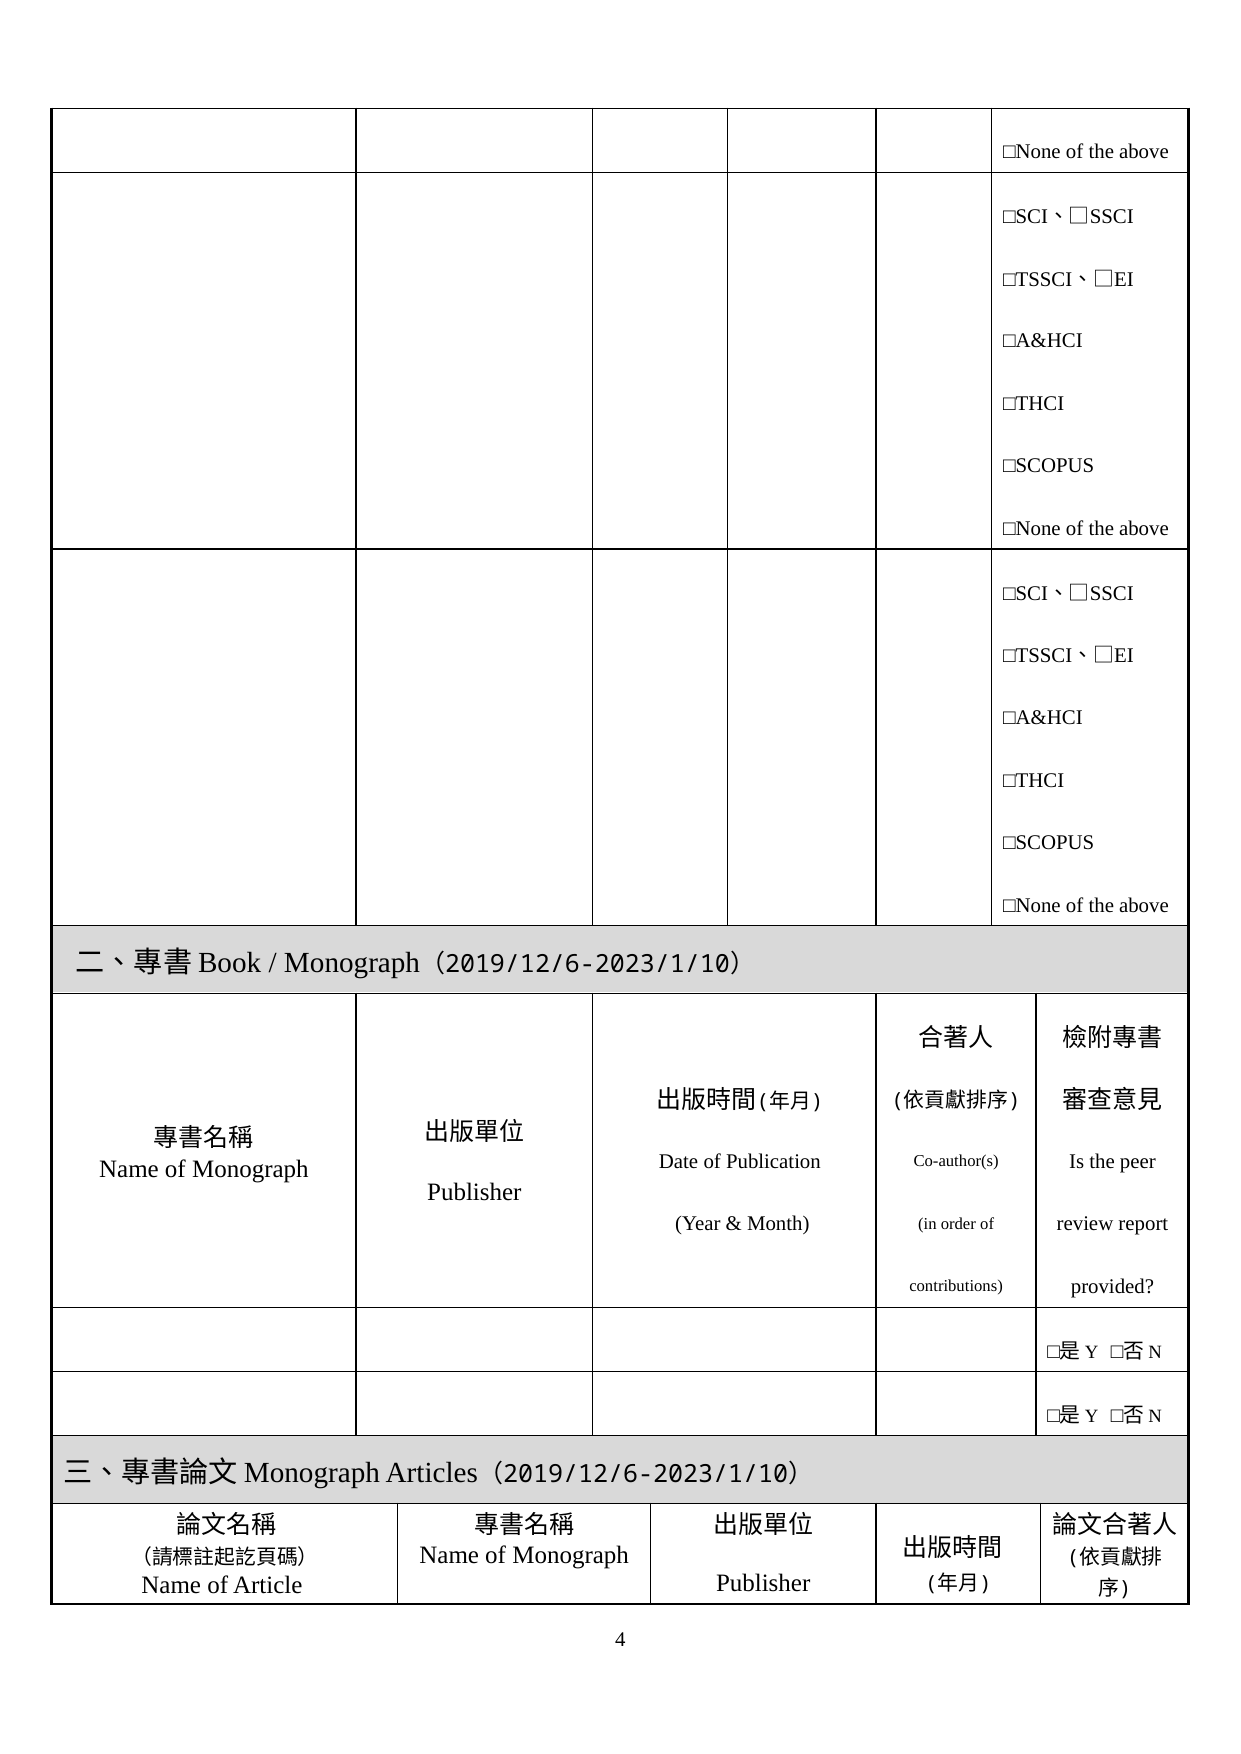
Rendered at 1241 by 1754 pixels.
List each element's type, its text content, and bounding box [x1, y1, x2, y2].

table_cell [53, 173, 355, 548]
table_cell [53, 109, 355, 172]
table_cell □是Y □否N [1037, 1308, 1187, 1371]
table_cell 出版單位 Publisher [651, 1504, 875, 1603]
table_cell [877, 173, 991, 548]
table_cell 合著人 (依貢獻排序) Co-author(s) (in order of contributions) [877, 994, 1035, 1306]
table_cell 專書名稱 Name of Monograph [398, 1504, 650, 1603]
table_cell 檢附專書 審查意見 Is the peer review report provided? [1037, 994, 1187, 1306]
table_cell 論文名稱 （請標註起訖頁碼） Name of Article [53, 1504, 397, 1603]
table_cell [877, 109, 991, 172]
table_cell [53, 1372, 355, 1434]
table_cell [593, 1308, 875, 1371]
table_cell [53, 1308, 355, 1371]
table_cell [593, 109, 727, 172]
table_cell [53, 550, 355, 925]
table_cell [877, 1308, 1035, 1371]
table_cell [357, 1372, 592, 1434]
table_cell [357, 173, 592, 548]
table_cell [877, 1372, 1035, 1434]
table_cell [593, 173, 727, 548]
table_cell 二、專書Book / Monograph（2019/12/6-2023/1/10） [53, 926, 1187, 992]
table_cell □SCI、□SSCI □TSSCI、□EI □A&HCI □THCI □SCOPUS □None of the above [992, 550, 1187, 925]
table_cell 出版時間 (年月) [877, 1504, 1040, 1603]
table_cell 三、專書論文Monograph Articles（2019/12/6-2023/1/10） [53, 1436, 1187, 1503]
table_cell [357, 550, 592, 925]
table_cell 出版單位 Publisher [357, 994, 592, 1306]
table_cell [728, 173, 875, 548]
table_cell 出版時間(年月) Date of Publication (Year & Month) [593, 994, 875, 1306]
table_cell [593, 1372, 875, 1434]
table_cell [728, 109, 875, 172]
table_cell □是Y □否N [1037, 1372, 1187, 1434]
table_cell [593, 550, 727, 925]
table_cell □SCI、□SSCI □TSSCI、□EI □A&HCI □THCI □SCOPUS □None of the above [992, 173, 1187, 548]
table_cell 專書名稱 Name of Monograph [53, 994, 355, 1306]
table_cell 論文合著人 (依貢獻排序) [1041, 1504, 1187, 1603]
table_cell [877, 550, 991, 925]
table_cell [357, 109, 592, 172]
table_cell □None of the above [992, 109, 1187, 172]
table_cell [357, 1308, 592, 1371]
table_cell [728, 550, 875, 925]
